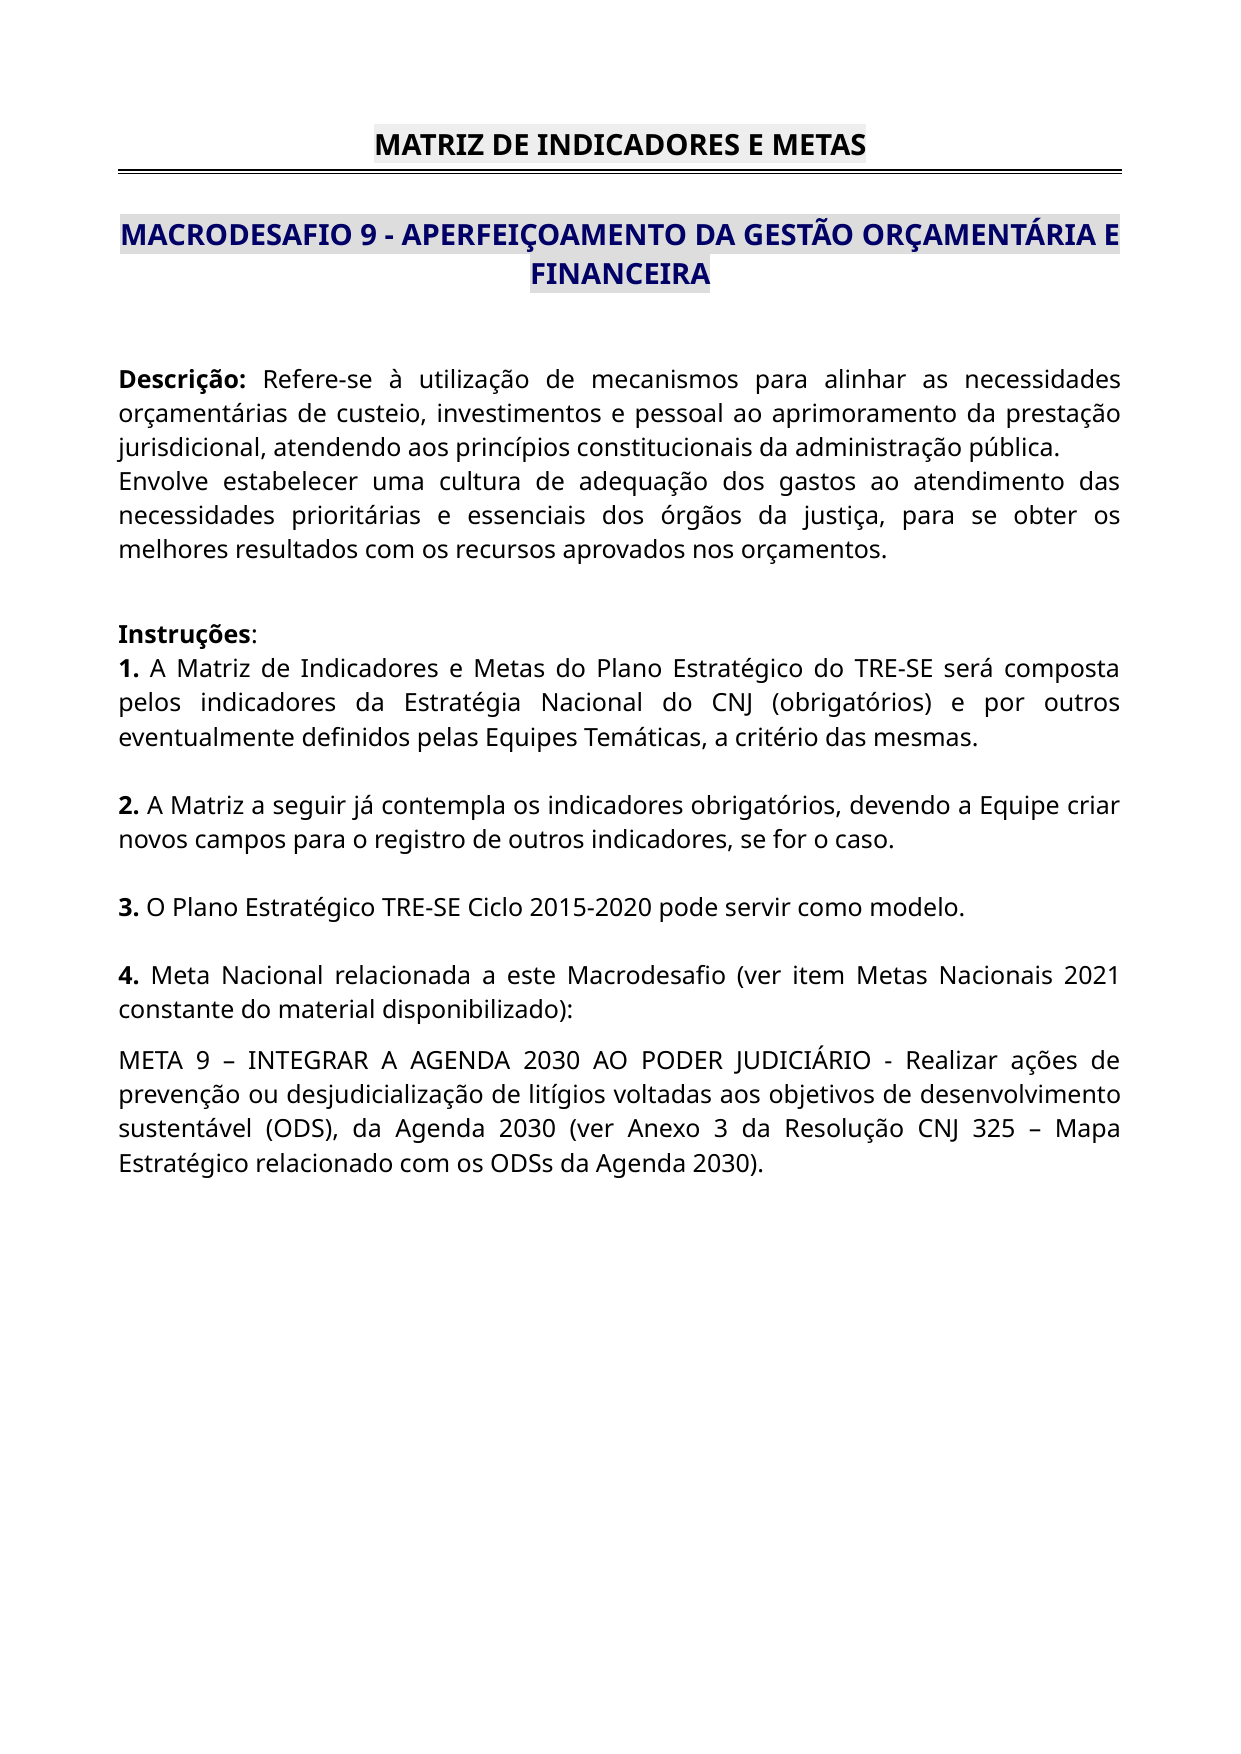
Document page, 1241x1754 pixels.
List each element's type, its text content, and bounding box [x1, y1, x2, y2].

text Envolve estabelecer uma cultura de adequação dos gastos ao atendimento das necessidades prioritárias e essenciais dos órgãos da justiça, para se obter os melhores resultados com os recursos aprovados nos orçamentos. [118, 464, 1122, 566]
text 3. O Plano Estratégico TRE-SE Ciclo 2015-2020 pode servir como modelo. [118, 890, 1122, 924]
text Descrição: Refere-se à utilização de mecanismos para alinhar as necessidades orçamentárias de custeio, investimentos e pessoal ao aprimoramento da prestação jurisdicional, atendendo aos princípios constitucionais da administração pública. [118, 361, 1122, 464]
text MACRODESAFIO 9 - APERFEIÇOAMENTO DA GESTÃO ORÇAMENTÁRIA E FINANCEIRA [118, 214, 1122, 293]
text 2. A Matriz a seguir já contempla os indicadores obrigatórios, devendo a Equipe criar novos campos para o registro de outros indicadores, se for o caso. [118, 787, 1122, 856]
text Instruções: [118, 617, 1122, 651]
text 4. Meta Nacional relacionada a este Macrodesafio (ver item Metas Nacionais 2021 constante do material disponibilizado): [118, 958, 1122, 1026]
text META 9 – INTEGRAR A AGENDA 2030 AO PODER JUDICIÁRIO - Realizar ações de prevenção ou desjudicialização de litígios voltadas aos objetivos de desenvolvimento sustentável (ODS), da Agenda 2030 (ver Anexo 3 da Resolução CNJ 325 – Mapa Estratégico relacionado com os ODSs da Agenda 2030). [118, 1043, 1122, 1179]
table_header MATRIZ DE INDICADORES E METAS [118, 118, 1122, 169]
text 1. A Matriz de Indicadores e Metas do Plano Estratégico do TRE-SE será composta pelos indicadores da Estratégia Nacional do CNJ (obrigatórios) e por outros eventualmente definidos pelas Equipes Temáticas, a critério das mesmas. [118, 651, 1122, 753]
